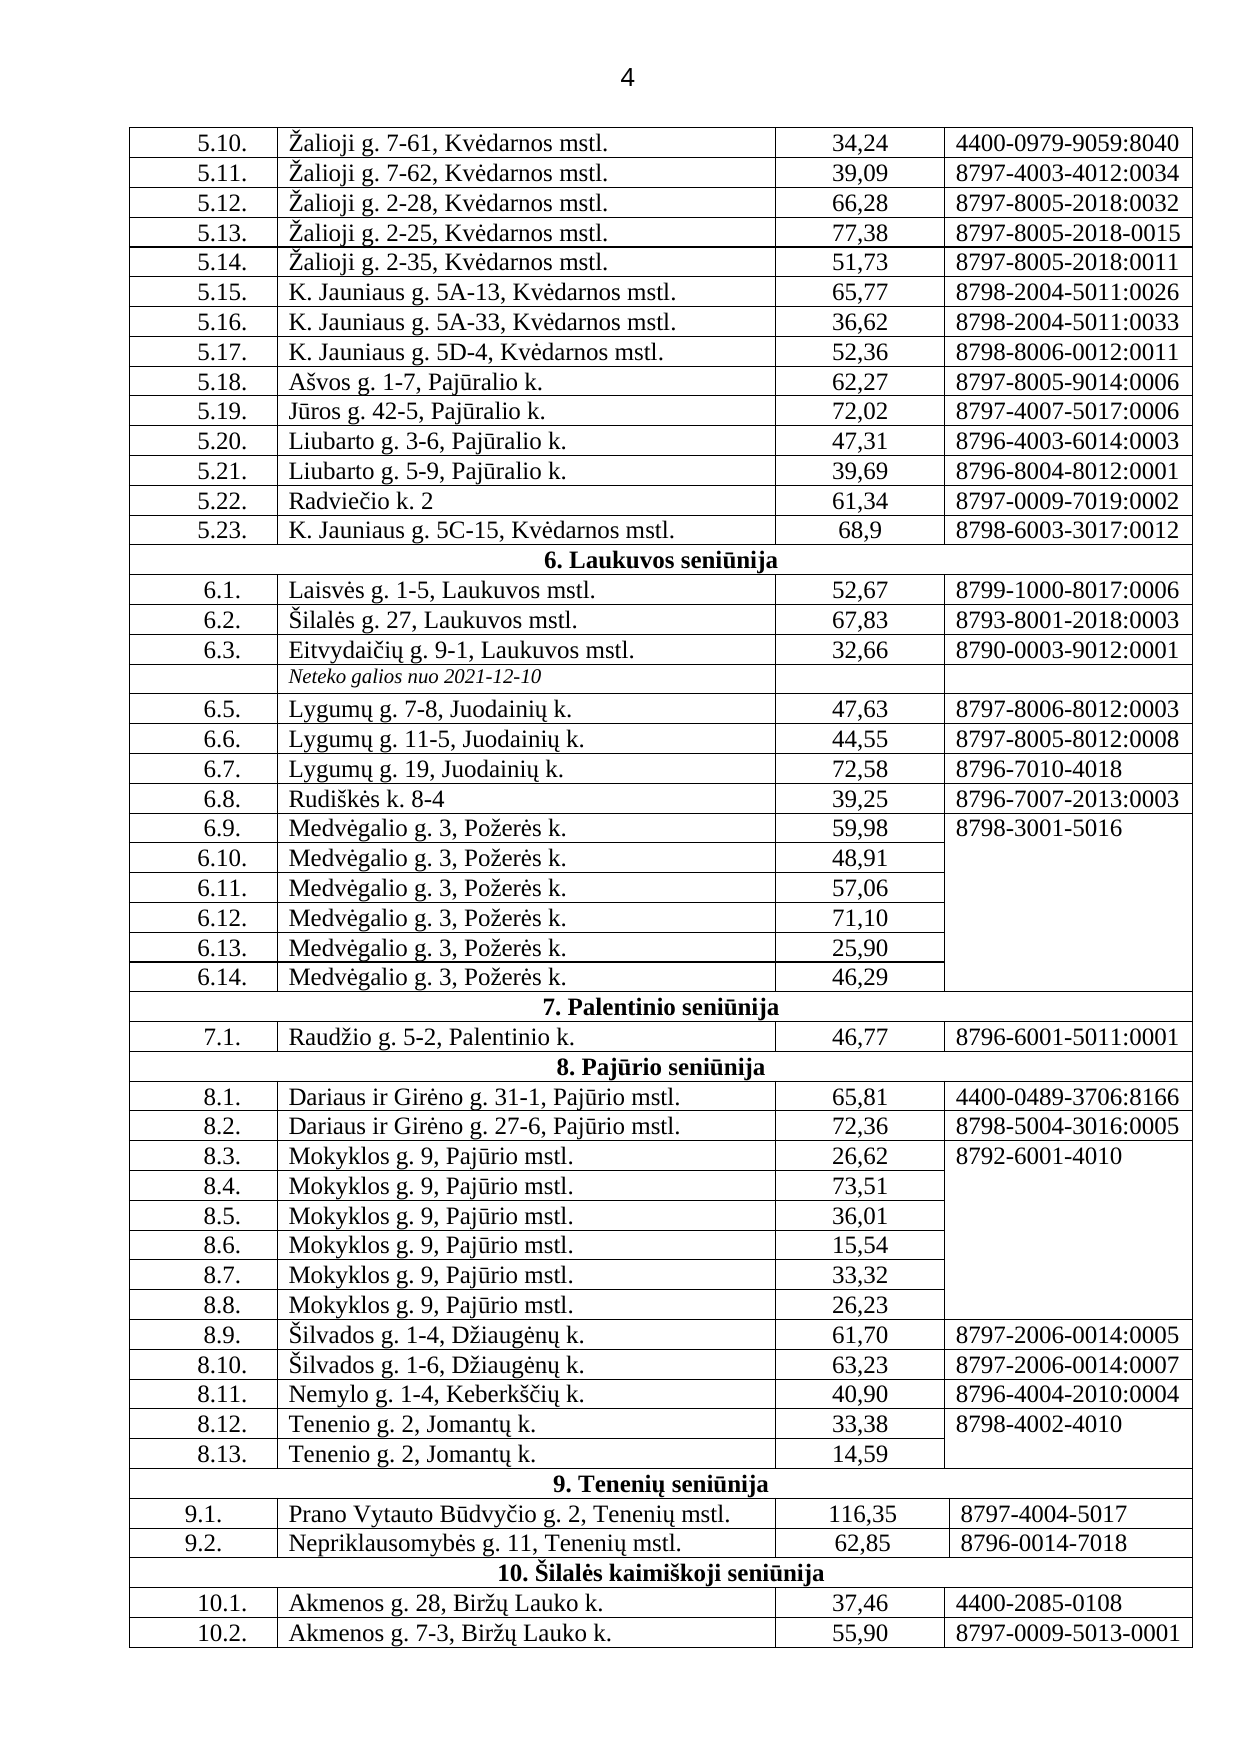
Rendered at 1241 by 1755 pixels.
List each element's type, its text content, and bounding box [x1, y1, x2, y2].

table_cell 40,90 [776, 1380, 944, 1408]
table_cell 7.1. [130, 1022, 277, 1051]
table_cell 71,10 [776, 903, 944, 932]
table_cell 5.10. [130, 128, 277, 157]
table_cell 33,32 [776, 1260, 944, 1289]
table_cell 8.8. [130, 1290, 277, 1319]
table_cell Medvėgalio g. 3, Požerės k. [278, 903, 775, 932]
table_cell 66,28 [776, 188, 944, 217]
table_cell 5.20. [130, 426, 277, 455]
table_cell Žalioji g. 7-62, Kvėdarnos mstl. [278, 158, 775, 187]
table_cell 39,25 [776, 784, 944, 812]
table_cell 14,59 [776, 1439, 944, 1468]
table_cell 4400-0489-3706:8166 [945, 1082, 1192, 1110]
table_cell 5.15. [130, 277, 277, 306]
table_cell Tenenio g. 2, Jomantų k. [278, 1439, 775, 1468]
table_cell 62,85 [776, 1529, 949, 1557]
table_cell 5.19. [130, 396, 277, 425]
table_cell 39,69 [776, 456, 944, 485]
table_cell 26,23 [776, 1290, 944, 1319]
table_cell 73,51 [776, 1171, 944, 1200]
table_cell 67,83 [776, 605, 944, 634]
table_cell 6.12. [130, 903, 277, 932]
table_cell 68,9 [776, 516, 944, 544]
table_cell 8798-3001-5016 [945, 814, 1192, 991]
table_cell 62,27 [776, 367, 944, 395]
table_cell Mokyklos g. 9, Pajūrio mstl. [278, 1260, 775, 1289]
table_cell 4400-0979-9059:8040 [945, 128, 1192, 157]
table_cell 46,77 [776, 1022, 944, 1051]
table_cell 9.1. [130, 1499, 277, 1527]
table_cell Rudiškės k. 8-4 [278, 784, 775, 812]
table_cell 77,38 [776, 218, 944, 246]
table_cell Liubarto g. 5-9, Pajūralio k. [278, 456, 775, 485]
table_cell Medvėgalio g. 3, Požerės k. [278, 933, 775, 961]
table_cell 8796-6001-5011:0001 [945, 1022, 1192, 1051]
table_cell Mokyklos g. 9, Pajūrio mstl. [278, 1141, 775, 1170]
table_cell 8798-6003-3017:0012 [945, 516, 1192, 544]
table_cell 46,29 [776, 963, 944, 991]
table_cell [130, 665, 277, 693]
table_cell 8798-8006-0012:0011 [945, 337, 1192, 366]
table_cell 33,38 [776, 1409, 944, 1438]
table_cell 57,06 [776, 873, 944, 902]
table_cell K. Jauniaus g. 5A-13, Kvėdarnos mstl. [278, 277, 775, 306]
table_cell Žalioji g. 2-28, Kvėdarnos mstl. [278, 188, 775, 217]
table_cell 8797-0009-7019:0002 [945, 486, 1192, 514]
table_cell 6.14. [130, 963, 277, 991]
table_cell 8799-1000-8017:0006 [945, 575, 1192, 604]
table_cell 48,91 [776, 843, 944, 872]
table_cell 8797-4003-4012:0034 [945, 158, 1192, 187]
table_cell Tenenio g. 2, Jomantų k. [278, 1409, 775, 1438]
table_cell 25,90 [776, 933, 944, 961]
table_cell Žalioji g. 2-35, Kvėdarnos mstl. [278, 248, 775, 276]
table_cell 6.11. [130, 873, 277, 902]
table_cell 6.13. [130, 933, 277, 961]
table_cell 8.3. [130, 1141, 277, 1170]
table_cell 8798-5004-3016:0005 [945, 1111, 1192, 1140]
table_cell 8797-2006-0014:0005 [945, 1320, 1192, 1349]
table_cell 8.4. [130, 1171, 277, 1200]
table_cell 26,62 [776, 1141, 944, 1170]
table_cell Akmenos g. 7-3, Biržų Lauko k. [278, 1618, 775, 1647]
table_cell 6.10. [130, 843, 277, 872]
table_cell Šilalės g. 27, Laukuvos mstl. [278, 605, 775, 634]
table_cell 6.9. [130, 814, 277, 842]
table_cell 8798-2004-5011:0026 [945, 277, 1192, 306]
table_cell 9. Tenenių seniūnija [130, 1469, 1192, 1498]
table_cell 72,58 [776, 754, 944, 783]
table_cell 5.21. [130, 456, 277, 485]
table_cell Žalioji g. 2-25, Kvėdarnos mstl. [278, 218, 775, 246]
table_cell [776, 665, 944, 693]
table_cell 116,35 [776, 1499, 949, 1527]
table_cell Lygumų g. 11-5, Juodainių k. [278, 724, 775, 753]
table_cell 10.2. [130, 1618, 277, 1647]
table_cell 47,31 [776, 426, 944, 455]
table_cell Dariaus ir Girėno g. 27-6, Pajūrio mstl. [278, 1111, 775, 1140]
table_cell 10. Šilalės kaimiškoji seniūnija [130, 1558, 1192, 1587]
table_cell 8797-8005-2018-0015 [945, 218, 1192, 246]
table_cell 8797-2006-0014:0007 [945, 1350, 1192, 1378]
table_cell Šilvados g. 1-4, Džiaugėnų k. [278, 1320, 775, 1349]
table_cell 65,77 [776, 277, 944, 306]
table_cell Žalioji g. 7-61, Kvėdarnos mstl. [278, 128, 775, 157]
table_cell 8798-2004-5011:0033 [945, 307, 1192, 336]
table_cell Nepriklausomybės g. 11, Tenenių mstl. [278, 1529, 775, 1557]
table_cell 6.1. [130, 575, 277, 604]
table_cell 47,63 [776, 694, 944, 723]
table_cell 8.2. [130, 1111, 277, 1140]
table_cell 9.2. [130, 1529, 277, 1557]
table_cell 8790-0003-9012:0001 [945, 635, 1192, 663]
table_cell Medvėgalio g. 3, Požerės k. [278, 873, 775, 902]
table_cell 8797-0009-5013-0001 [945, 1618, 1192, 1647]
table_cell 52,36 [776, 337, 944, 366]
table_cell Eitvydaičių g. 9-1, Laukuvos mstl. [278, 635, 775, 663]
table_cell 5.16. [130, 307, 277, 336]
table_cell 8792-6001-4010 [945, 1141, 1192, 1319]
table_cell Ašvos g. 1-7, Pajūralio k. [278, 367, 775, 395]
table_cell 61,70 [776, 1320, 944, 1349]
table_cell 8.7. [130, 1260, 277, 1289]
table_cell Mokyklos g. 9, Pajūrio mstl. [278, 1290, 775, 1319]
table_cell 37,46 [776, 1588, 944, 1617]
table_cell 6.2. [130, 605, 277, 634]
table_cell 10.1. [130, 1588, 277, 1617]
table_cell K. Jauniaus g. 5A-33, Kvėdarnos mstl. [278, 307, 775, 336]
table_cell 8796-0014-7018 [950, 1529, 1192, 1557]
table_cell Mokyklos g. 9, Pajūrio mstl. [278, 1231, 775, 1259]
table_cell 39,09 [776, 158, 944, 187]
table_cell 36,62 [776, 307, 944, 336]
table_cell 8.11. [130, 1380, 277, 1408]
table_cell 8793-8001-2018:0003 [945, 605, 1192, 634]
table_cell 8796-4003-6014:0003 [945, 426, 1192, 455]
table_cell 5.17. [130, 337, 277, 366]
table_cell 5.23. [130, 516, 277, 544]
table_cell 8.10. [130, 1350, 277, 1378]
table_cell 6.5. [130, 694, 277, 723]
table_cell Raudžio g. 5-2, Palentinio k. [278, 1022, 775, 1051]
table_cell 8.9. [130, 1320, 277, 1349]
table_cell 44,55 [776, 724, 944, 753]
table_cell Lygumų g. 19, Juodainių k. [278, 754, 775, 783]
table_cell 8.12. [130, 1409, 277, 1438]
table_cell Medvėgalio g. 3, Požerės k. [278, 963, 775, 991]
table_cell 72,36 [776, 1111, 944, 1140]
table_cell 8.6. [130, 1231, 277, 1259]
table_cell 32,66 [776, 635, 944, 663]
table_cell [945, 665, 1192, 693]
table_cell 6.6. [130, 724, 277, 753]
table_cell Mokyklos g. 9, Pajūrio mstl. [278, 1171, 775, 1200]
table_cell 8.1. [130, 1082, 277, 1110]
table_cell Lygumų g. 7-8, Juodainių k. [278, 694, 775, 723]
table_cell 5.12. [130, 188, 277, 217]
table_cell 8. Pajūrio seniūnija [130, 1052, 1192, 1081]
table_cell Radviečio k. 2 [278, 486, 775, 514]
table_cell Dariaus ir Girėno g. 31-1, Pajūrio mstl. [278, 1082, 775, 1110]
table_cell Akmenos g. 28, Biržų Lauko k. [278, 1588, 775, 1617]
table_cell 5.18. [130, 367, 277, 395]
table_cell Šilvados g. 1-6, Džiaugėnų k. [278, 1350, 775, 1378]
table_cell 65,81 [776, 1082, 944, 1110]
table_cell 8796-7007-2013:0003 [945, 784, 1192, 812]
table_cell 34,24 [776, 128, 944, 157]
table_cell 63,23 [776, 1350, 944, 1378]
table_cell 8797-8005-9014:0006 [945, 367, 1192, 395]
table_cell 8797-4004-5017 [950, 1499, 1192, 1527]
table_cell 5.11. [130, 158, 277, 187]
table_cell 5.13. [130, 218, 277, 246]
table_cell 8797-8005-8012:0008 [945, 724, 1192, 753]
table_cell K. Jauniaus g. 5D-4, Kvėdarnos mstl. [278, 337, 775, 366]
table_cell 7. Palentinio seniūnija [130, 992, 1192, 1021]
table_cell 61,34 [776, 486, 944, 514]
table_cell Liubarto g. 3-6, Pajūralio k. [278, 426, 775, 455]
table_cell Mokyklos g. 9, Pajūrio mstl. [278, 1201, 775, 1229]
table_cell 6.7. [130, 754, 277, 783]
table_cell 8796-4004-2010:0004 [945, 1380, 1192, 1408]
table_cell 8.5. [130, 1201, 277, 1229]
table_cell 8.13. [130, 1439, 277, 1468]
table_cell Laisvės g. 1-5, Laukuvos mstl. [278, 575, 775, 604]
table_cell Medvėgalio g. 3, Požerės k. [278, 814, 775, 842]
table_cell 36,01 [776, 1201, 944, 1229]
table_cell K. Jauniaus g. 5C-15, Kvėdarnos mstl. [278, 516, 775, 544]
table_cell 59,98 [776, 814, 944, 842]
table_cell Medvėgalio g. 3, Požerės k. [278, 843, 775, 872]
table_cell Jūros g. 42-5, Pajūralio k. [278, 396, 775, 425]
table_cell 8797-8005-2018:0032 [945, 188, 1192, 217]
table_cell 52,67 [776, 575, 944, 604]
table_cell 51,73 [776, 248, 944, 276]
table_cell 4400-2085-0108 [945, 1588, 1192, 1617]
table_cell 8796-7010-4018 [945, 754, 1192, 783]
table_cell 8796-8004-8012:0001 [945, 456, 1192, 485]
table_cell 15,54 [776, 1231, 944, 1259]
table_cell 72,02 [776, 396, 944, 425]
table_cell 55,90 [776, 1618, 944, 1647]
table_cell 5.22. [130, 486, 277, 514]
table_cell 6. Laukuvos seniūnija [130, 545, 1192, 574]
table_cell 6.8. [130, 784, 277, 812]
table_cell 5.14. [130, 248, 277, 276]
table_cell 6.3. [130, 635, 277, 663]
table_cell 8797-4007-5017:0006 [945, 396, 1192, 425]
table_cell 8797-8005-2018:0011 [945, 248, 1192, 276]
table_cell 8798-4002-4010 [945, 1409, 1192, 1468]
table_cell Neteko galios nuo 2021-12-10 [278, 665, 775, 693]
table_cell 8797-8006-8012:0003 [945, 694, 1192, 723]
table_cell Nemylo g. 1-4, Keberkščių k. [278, 1380, 775, 1408]
table_cell Prano Vytauto Būdvyčio g. 2, Tenenių mstl. [278, 1499, 775, 1527]
